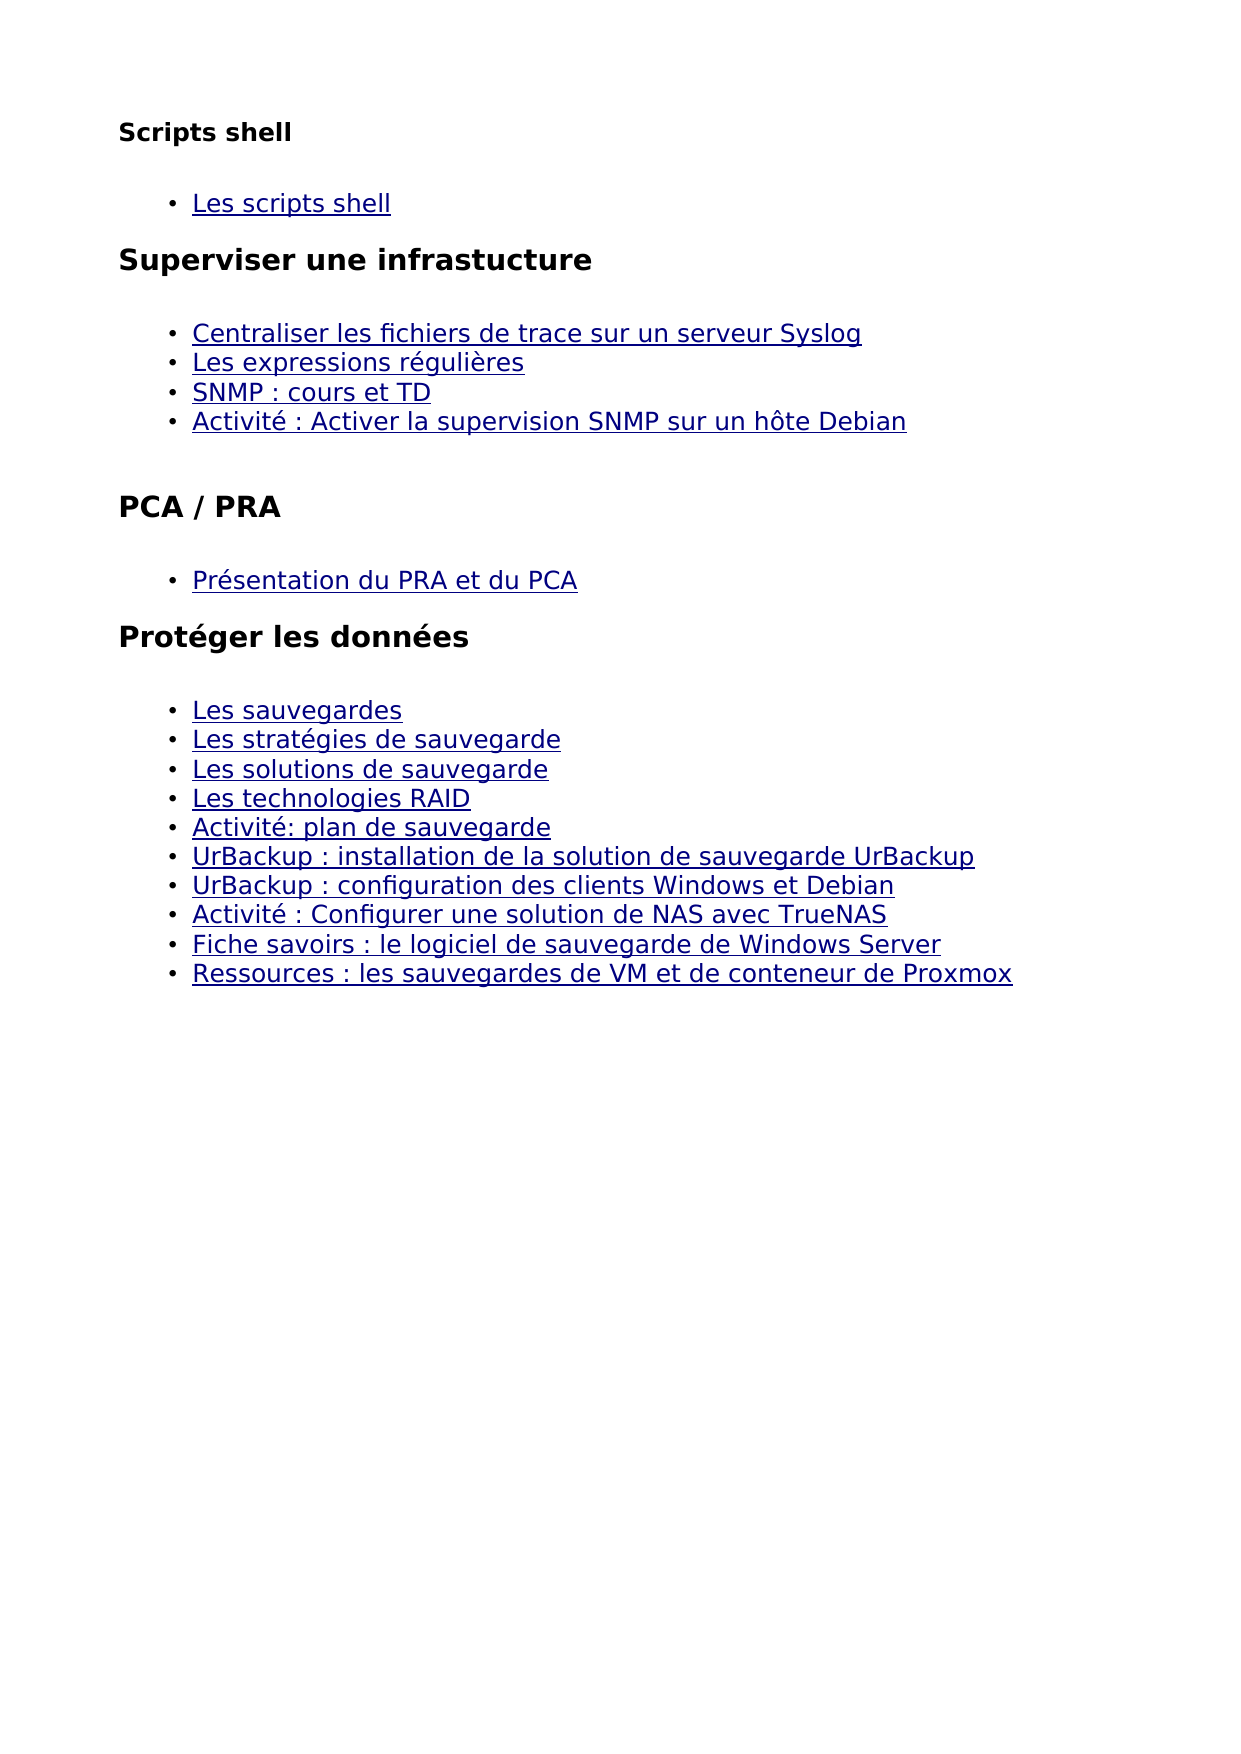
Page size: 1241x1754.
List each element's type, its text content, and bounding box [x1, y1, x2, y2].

list Les scripts shell [177, 189, 1122, 218]
list Activité : Configurer une solution de NAS avec TrueNAS [177, 901, 1122, 930]
list Activité: plan de sauvegarde [177, 813, 1122, 842]
list Activité : Activer la supervision SNMP sur un hôte Debian [177, 407, 1122, 436]
subtitle PCA / PRA [118, 491, 1122, 524]
subtitle Superviser une infrastucture [118, 243, 1122, 277]
list Les sauvegardes [177, 697, 1122, 726]
list Les stratégies de sauvegarde [177, 726, 1122, 755]
list SNMP : cours et TD [177, 378, 1122, 407]
subtitle Scripts shell [118, 118, 1122, 147]
list Centraliser les fichiers de trace sur un serveur Syslog [177, 319, 1122, 348]
subtitle Protéger les données [118, 621, 1122, 654]
list Présentation du PRA et du PCA [177, 566, 1122, 596]
list UrBackup : installation de la solution de sauvegarde UrBackup [177, 842, 1122, 872]
list Les solutions de sauvegarde [177, 755, 1122, 784]
list Les technologies RAID [177, 784, 1122, 813]
list Ressources : les sauvegardes de VM et de conteneur de Proxmox [177, 959, 1122, 988]
list UrBackup : configuration des clients Windows et Debian [177, 872, 1122, 901]
list Fiche savoirs : le logiciel de sauvegarde de Windows Server [177, 930, 1122, 959]
list Les expressions régulières [177, 348, 1122, 378]
